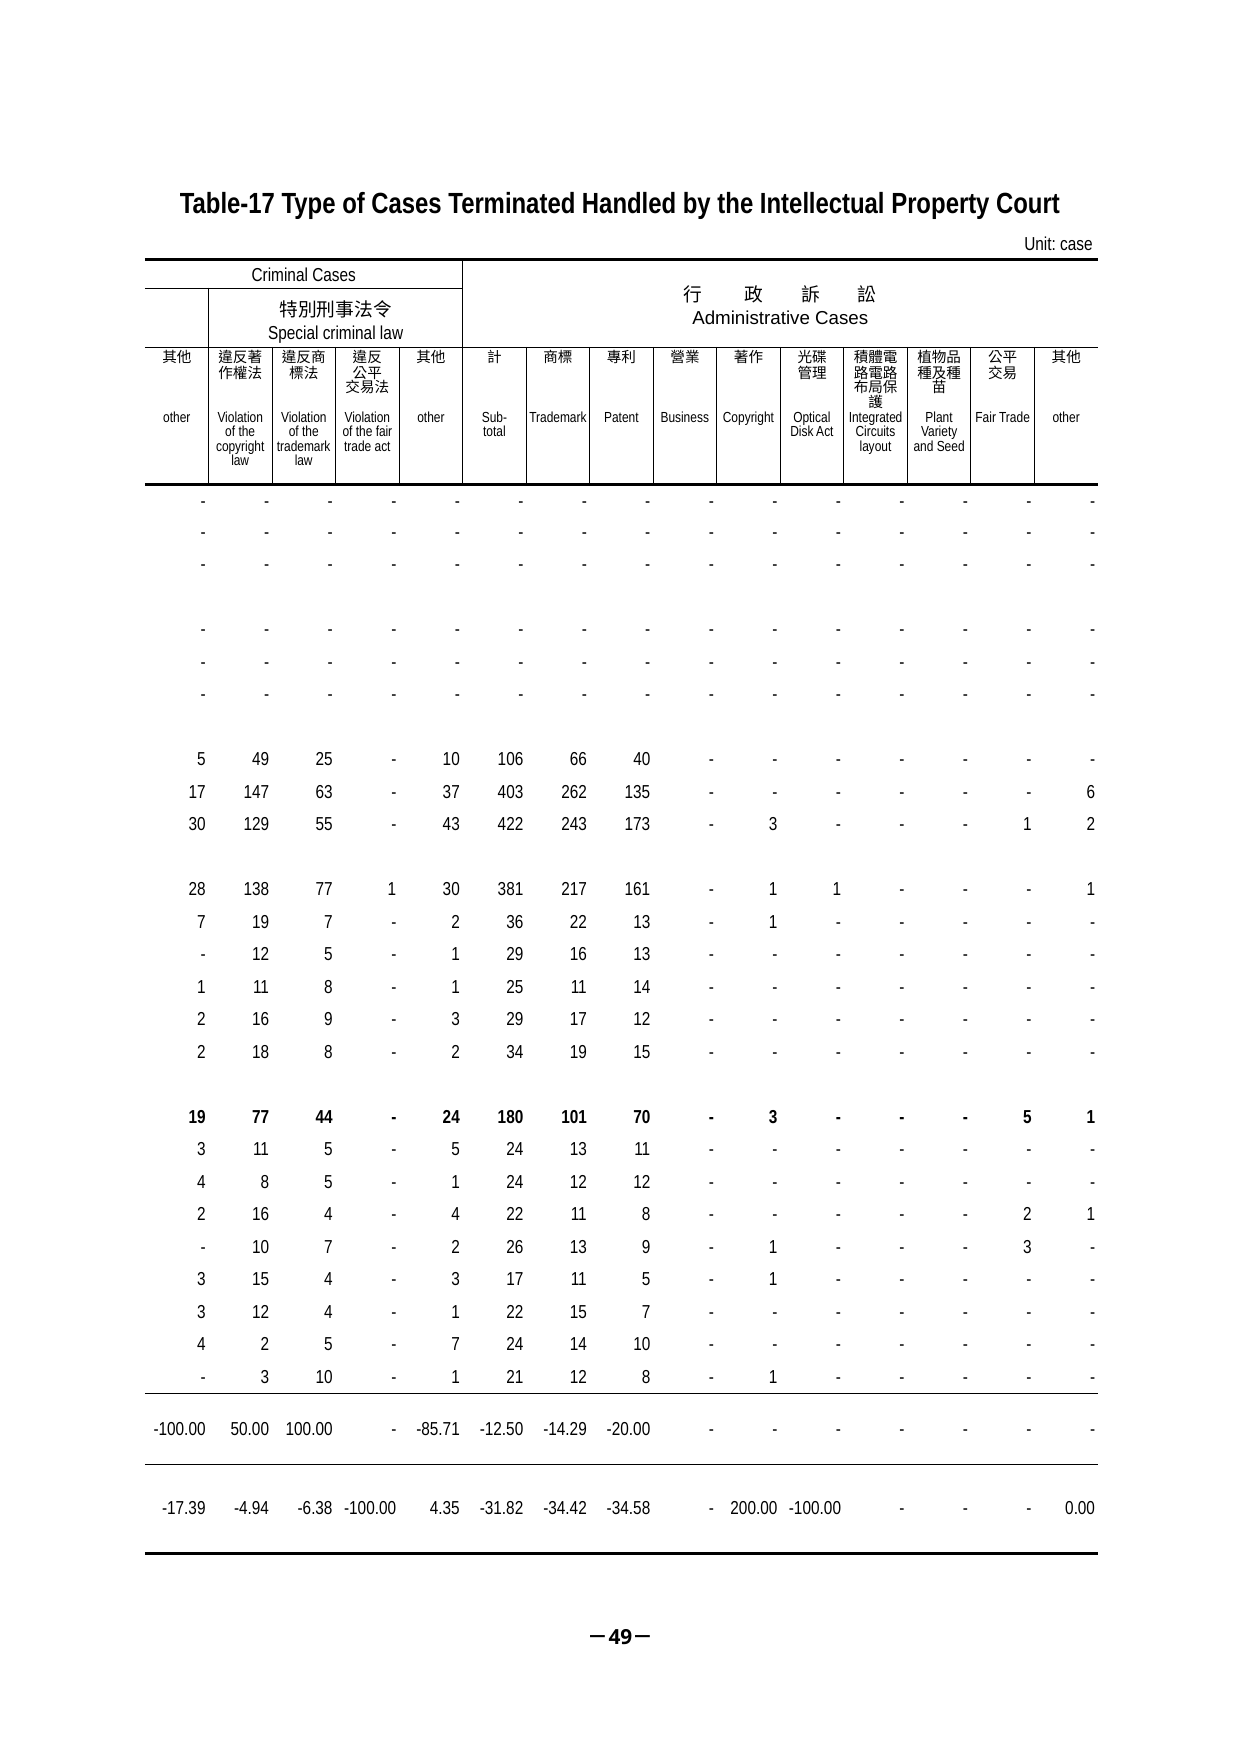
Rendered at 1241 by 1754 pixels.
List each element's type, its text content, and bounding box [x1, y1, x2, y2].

table_cell - [208, 645, 272, 678]
table_cell - [335, 1360, 399, 1393]
table_cell - [590, 548, 653, 580]
table_cell 13 [526, 1133, 589, 1165]
table_cell -34.58 [590, 1465, 653, 1552]
table_cell - [716, 486, 780, 515]
table_cell - [463, 613, 526, 645]
table_cell - [653, 1328, 716, 1360]
table_cell 19 [526, 1035, 589, 1068]
table_cell 4 [145, 1328, 208, 1360]
table_cell [526, 840, 589, 873]
table_cell - [907, 1100, 971, 1133]
table_cell 25 [272, 743, 335, 775]
table_cell -12.50 [463, 1394, 526, 1463]
table_cell - [1034, 1035, 1098, 1068]
table_cell - [653, 1230, 716, 1263]
table_cell 50.00 [208, 1394, 272, 1463]
table_cell [590, 840, 653, 873]
table_cell 1 [716, 1360, 780, 1393]
table_cell 147 [208, 775, 272, 808]
table_cell 5 [272, 1328, 335, 1360]
table_cell - [1034, 1394, 1098, 1463]
table_cell - [971, 1035, 1034, 1068]
table_cell - [907, 873, 971, 905]
table_cell - [335, 1035, 399, 1068]
table_cell -4.94 [208, 1465, 272, 1552]
table_cell - [971, 486, 1034, 515]
table_cell - [844, 1133, 907, 1165]
table_cell - [716, 775, 780, 808]
table_cell [716, 710, 780, 743]
table_cell [463, 1068, 526, 1100]
table_cell - [844, 970, 907, 1003]
table_cell -14.29 [526, 1394, 589, 1463]
table_cell 違反商 標法 Violation of the trademark law [273, 348, 335, 483]
table_cell [844, 710, 907, 743]
table_cell - [272, 678, 335, 710]
table_cell - [335, 743, 399, 775]
table_cell - [208, 548, 272, 580]
table_cell 70 [590, 1100, 653, 1133]
table_cell - [526, 613, 589, 645]
table_cell - [272, 613, 335, 645]
table_cell 25 [463, 970, 526, 1003]
table_cell -6.38 [272, 1465, 335, 1552]
table_cell - [653, 486, 716, 515]
table_cell 7 [272, 905, 335, 938]
table_cell - [844, 1465, 907, 1552]
table_cell 19 [145, 1100, 208, 1133]
table_cell - [335, 1263, 399, 1295]
table_cell 3 [716, 808, 780, 840]
table_cell - [399, 515, 462, 548]
table_cell - [844, 645, 907, 678]
table_cell - [463, 486, 526, 515]
table_cell - [907, 938, 971, 970]
table_cell - [971, 678, 1034, 710]
table_cell - [907, 905, 971, 938]
table_cell 3 [971, 1230, 1034, 1263]
table_cell - [971, 905, 1034, 938]
table_cell [653, 840, 716, 873]
table_cell - [335, 1198, 399, 1230]
table_cell [272, 840, 335, 873]
table_cell [780, 840, 843, 873]
table_cell 16 [208, 1003, 272, 1035]
table_cell 營業 Business [654, 348, 716, 483]
table_cell 1 [716, 1263, 780, 1295]
table_cell - [335, 486, 399, 515]
table_cell - [1034, 645, 1098, 678]
table_cell - [653, 515, 716, 548]
table_cell - [145, 1360, 208, 1393]
table_cell 5 [590, 1263, 653, 1295]
table_cell - [526, 515, 589, 548]
table_cell 1 [971, 808, 1034, 840]
table_cell - [844, 548, 907, 580]
table_cell 1 [780, 873, 843, 905]
table_cell 22 [463, 1198, 526, 1230]
table_cell 16 [526, 938, 589, 970]
table_cell - [335, 1100, 399, 1133]
table_cell 12 [590, 1003, 653, 1035]
table_cell [590, 580, 653, 613]
table_cell - [971, 743, 1034, 775]
table_cell 77 [208, 1100, 272, 1133]
table_cell - [971, 1295, 1034, 1328]
table_cell - [907, 1165, 971, 1198]
table_cell 11 [208, 1133, 272, 1165]
table_cell - [653, 1263, 716, 1295]
table_cell 7 [399, 1328, 462, 1360]
table_cell 17 [145, 775, 208, 808]
table_cell 1 [399, 1165, 462, 1198]
table_cell 3 [399, 1263, 462, 1295]
table_cell - [971, 613, 1034, 645]
table_cell [399, 840, 462, 873]
table_cell 6 [1034, 775, 1098, 808]
table_cell - [1034, 1328, 1098, 1360]
table_cell - [1034, 548, 1098, 580]
table_cell 24 [463, 1133, 526, 1165]
table_cell 17 [463, 1263, 526, 1295]
table_cell - [844, 808, 907, 840]
table_cell 11 [526, 1263, 589, 1295]
table_cell [208, 710, 272, 743]
table_cell - [653, 970, 716, 1003]
table_cell - [653, 873, 716, 905]
table_cell 12 [526, 1165, 589, 1198]
table_cell - [844, 486, 907, 515]
table_cell [335, 840, 399, 873]
table_cell 1 [1034, 1100, 1098, 1133]
table_cell 4 [399, 1198, 462, 1230]
table_cell - [907, 515, 971, 548]
table_cell - [653, 1360, 716, 1393]
table_cell - [399, 645, 462, 678]
table_cell [272, 710, 335, 743]
table_cell [526, 580, 589, 613]
table_cell 8 [272, 1035, 335, 1068]
table_cell - [653, 1465, 716, 1552]
table_cell - [653, 938, 716, 970]
table_cell 217 [526, 873, 589, 905]
table_cell - [844, 743, 907, 775]
table_cell 1 [1034, 1198, 1098, 1230]
table_cell - [716, 970, 780, 1003]
table_cell - [780, 905, 843, 938]
table_cell 24 [463, 1328, 526, 1360]
table_cell - [971, 938, 1034, 970]
table_cell - [653, 613, 716, 645]
table_cell 3 [145, 1263, 208, 1295]
table_cell 3 [399, 1003, 462, 1035]
table_cell - [780, 1328, 843, 1360]
table_header Criminal Cases [145, 261, 462, 288]
table_cell - [971, 873, 1034, 905]
table_cell - [335, 1133, 399, 1165]
table_cell 55 [272, 808, 335, 840]
table_cell 9 [590, 1230, 653, 1263]
table_cell - [399, 678, 462, 710]
table_cell - [780, 1394, 843, 1463]
table_cell 5 [145, 743, 208, 775]
table_cell 3 [208, 1360, 272, 1393]
table_cell - [716, 1198, 780, 1230]
table_cell - [1034, 1263, 1098, 1295]
table_cell - [907, 1263, 971, 1295]
table_cell [1034, 840, 1098, 873]
table_cell 0.00 [1034, 1465, 1098, 1552]
table_cell - [780, 1133, 843, 1165]
table_cell 14 [526, 1328, 589, 1360]
table_cell 8 [272, 970, 335, 1003]
table_cell - [145, 1230, 208, 1263]
table_cell - [399, 613, 462, 645]
table_cell - [653, 1165, 716, 1198]
table_cell - [907, 1360, 971, 1393]
table_cell 37 [399, 775, 462, 808]
table_cell - [844, 1165, 907, 1198]
table_cell - [716, 1035, 780, 1068]
table_cell 10 [208, 1230, 272, 1263]
table_cell [145, 840, 208, 873]
table_cell - [844, 1328, 907, 1360]
table_cell 16 [208, 1198, 272, 1230]
table_cell - [907, 1003, 971, 1035]
table_cell [653, 580, 716, 613]
table_cell - [780, 1263, 843, 1295]
table_cell 商標 Trademark [527, 348, 589, 483]
table_cell -34.42 [526, 1465, 589, 1552]
table_cell 2 [145, 1035, 208, 1068]
table_cell 2 [145, 1003, 208, 1035]
table_cell 2 [208, 1328, 272, 1360]
table_cell [526, 1068, 589, 1100]
table_cell 21 [463, 1360, 526, 1393]
table_cell - [844, 1295, 907, 1328]
table_cell - [335, 1394, 399, 1463]
table_cell - [780, 1360, 843, 1393]
table_cell - [907, 1328, 971, 1360]
table_cell - [399, 486, 462, 515]
table_cell - [907, 743, 971, 775]
table_cell - [590, 613, 653, 645]
table_cell 13 [526, 1230, 589, 1263]
table_cell - [145, 645, 208, 678]
table_cell 63 [272, 775, 335, 808]
table_cell 1 [716, 873, 780, 905]
table_cell - [844, 1100, 907, 1133]
table_cell - [526, 486, 589, 515]
table_cell 3 [716, 1100, 780, 1133]
table_cell - [463, 645, 526, 678]
table_cell - [208, 613, 272, 645]
table_cell [335, 710, 399, 743]
table_cell [971, 1068, 1034, 1100]
table_cell 30 [399, 873, 462, 905]
table_cell - [653, 905, 716, 938]
table_cell - [844, 938, 907, 970]
table_cell - [653, 1035, 716, 1068]
table_cell 特別刑事法令 Special criminal law [209, 289, 462, 347]
table_cell - [145, 678, 208, 710]
table_cell 5 [399, 1133, 462, 1165]
table_cell 49 [208, 743, 272, 775]
table_cell [399, 710, 462, 743]
table_cell 138 [208, 873, 272, 905]
table_cell 8 [590, 1360, 653, 1393]
table_cell [907, 1068, 971, 1100]
table_cell - [335, 678, 399, 710]
table_cell - [907, 645, 971, 678]
table_cell 10 [272, 1360, 335, 1393]
table_cell [653, 710, 716, 743]
table_cell - [1034, 1295, 1098, 1328]
table_cell [716, 580, 780, 613]
table_cell 2 [971, 1198, 1034, 1230]
table_cell - [653, 1133, 716, 1165]
table_cell [272, 1068, 335, 1100]
table_cell 44 [272, 1100, 335, 1133]
table_cell [590, 710, 653, 743]
table_cell - [907, 548, 971, 580]
table_cell - [844, 1360, 907, 1393]
table_cell [145, 1068, 208, 1100]
table_cell - [844, 1263, 907, 1295]
table_cell - [716, 743, 780, 775]
table_cell -17.39 [145, 1465, 208, 1552]
table_cell - [971, 1465, 1034, 1552]
table_cell - [716, 938, 780, 970]
table_cell - [844, 1198, 907, 1230]
table_cell 3 [145, 1133, 208, 1165]
table_cell - [844, 1394, 907, 1463]
table_cell 1 [399, 1295, 462, 1328]
table_cell [399, 580, 462, 613]
table_cell 173 [590, 808, 653, 840]
table_cell -85.71 [399, 1394, 462, 1463]
table_cell - [971, 1133, 1034, 1165]
table_cell [844, 580, 907, 613]
table_cell 著作 Copyright [717, 348, 780, 483]
table_cell 5 [272, 938, 335, 970]
table_cell - [208, 678, 272, 710]
table_cell - [716, 613, 780, 645]
table_cell - [272, 515, 335, 548]
table_cell - [716, 645, 780, 678]
table_cell - [653, 1295, 716, 1328]
table_cell - [716, 1295, 780, 1328]
table_cell [907, 580, 971, 613]
table_cell - [590, 678, 653, 710]
table_cell 18 [208, 1035, 272, 1068]
table_cell - [399, 548, 462, 580]
table_cell - [272, 645, 335, 678]
table_cell - [971, 1328, 1034, 1360]
table_cell 1 [335, 873, 399, 905]
table_cell 106 [463, 743, 526, 775]
table_cell - [844, 1035, 907, 1068]
table_cell - [272, 548, 335, 580]
table_cell 2 [399, 905, 462, 938]
table_cell 12 [590, 1165, 653, 1198]
table_cell - [971, 970, 1034, 1003]
table_cell 101 [526, 1100, 589, 1133]
table_cell -100.00 [780, 1465, 843, 1552]
table_cell - [208, 486, 272, 515]
table_cell - [780, 1003, 843, 1035]
table_cell 381 [463, 873, 526, 905]
table_cell [335, 580, 399, 613]
table_cell - [335, 645, 399, 678]
table_cell - [526, 645, 589, 678]
table_cell - [653, 645, 716, 678]
table_cell - [780, 678, 843, 710]
table_cell - [653, 775, 716, 808]
table_cell 200.00 [716, 1465, 780, 1552]
table_cell - [780, 645, 843, 678]
table_cell - [1034, 1230, 1098, 1263]
table_cell [145, 580, 208, 613]
table_cell - [590, 515, 653, 548]
table_cell 12 [526, 1360, 589, 1393]
table_cell [590, 1068, 653, 1100]
table_cell - [653, 1100, 716, 1133]
table_cell 14 [590, 970, 653, 1003]
table_cell 專利 Patent [590, 348, 653, 483]
table_header 行 政 訴 訟 Administrative Cases [463, 261, 1098, 347]
table_cell - [907, 1230, 971, 1263]
table_cell - [1034, 905, 1098, 938]
table_cell - [844, 1003, 907, 1035]
table_cell - [716, 1003, 780, 1035]
table_cell - [145, 548, 208, 580]
table_cell - [335, 905, 399, 938]
table_cell 9 [272, 1003, 335, 1035]
table_cell - [907, 1035, 971, 1068]
table_cell [907, 840, 971, 873]
table_cell 2 [399, 1230, 462, 1263]
table_cell [208, 840, 272, 873]
table_cell [971, 710, 1034, 743]
text Unit: case [148, 221, 1092, 258]
table_cell - [1034, 1003, 1098, 1035]
table_cell - [653, 1198, 716, 1230]
table_cell - [780, 743, 843, 775]
table_cell 1 [399, 938, 462, 970]
table_cell 其他 other [400, 348, 462, 483]
table_cell - [780, 1230, 843, 1263]
table_cell [1034, 710, 1098, 743]
table_cell 22 [463, 1295, 526, 1328]
table_cell - [335, 938, 399, 970]
table_cell - [145, 613, 208, 645]
table_cell 1 [1034, 873, 1098, 905]
table_cell 77 [272, 873, 335, 905]
table_cell 5 [272, 1165, 335, 1198]
table_cell - [716, 1133, 780, 1165]
table_cell - [1034, 1133, 1098, 1165]
table_cell - [463, 515, 526, 548]
table_cell 36 [463, 905, 526, 938]
table_cell 其他 other [145, 348, 208, 483]
table_cell - [844, 1230, 907, 1263]
table_cell 29 [463, 1003, 526, 1035]
table_cell - [145, 515, 208, 548]
table_cell - [971, 1263, 1034, 1295]
table_cell [1034, 580, 1098, 613]
table_cell 1 [399, 970, 462, 1003]
table_cell [653, 1068, 716, 1100]
table_cell 403 [463, 775, 526, 808]
table_cell [526, 710, 589, 743]
table_cell 30 [145, 808, 208, 840]
table_cell - [780, 548, 843, 580]
table_cell - [907, 1198, 971, 1230]
table_cell - [653, 1003, 716, 1035]
table_cell 4 [272, 1263, 335, 1295]
table_cell 24 [463, 1165, 526, 1198]
table_cell 積體電 路電路 布局保 護 Integrated Circuits layout [844, 348, 907, 483]
table_cell [145, 289, 208, 347]
table_cell - [844, 678, 907, 710]
table_cell 180 [463, 1100, 526, 1133]
table_cell [716, 1068, 780, 1100]
table_cell 1 [716, 905, 780, 938]
table_cell - [971, 1003, 1034, 1035]
table_cell 1 [716, 1230, 780, 1263]
table_cell 植物品 種及種 苗 Plant Variety and Seed [908, 348, 970, 483]
table_cell - [653, 678, 716, 710]
table_cell - [463, 678, 526, 710]
table_cell - [145, 938, 208, 970]
table_cell - [780, 1295, 843, 1328]
table_cell - [1034, 515, 1098, 548]
table_cell 11 [526, 970, 589, 1003]
table_cell - [971, 1360, 1034, 1393]
table_cell - [844, 613, 907, 645]
table_cell 計 Sub- total [463, 348, 526, 483]
table_cell - [335, 775, 399, 808]
table_cell 262 [526, 775, 589, 808]
table_cell - [907, 1394, 971, 1463]
table_cell 其他 other [1035, 348, 1098, 483]
table_cell [272, 580, 335, 613]
table_cell [971, 840, 1034, 873]
table_cell [907, 710, 971, 743]
table_cell - [335, 1328, 399, 1360]
table_cell 5 [971, 1100, 1034, 1133]
table_cell 2 [1034, 808, 1098, 840]
table_cell 34 [463, 1035, 526, 1068]
table_cell -31.82 [463, 1465, 526, 1552]
table_cell [716, 840, 780, 873]
table_cell 15 [590, 1035, 653, 1068]
table_cell [1034, 1068, 1098, 1100]
table_cell 3 [145, 1295, 208, 1328]
table_cell - [1034, 938, 1098, 970]
table_cell 10 [399, 743, 462, 775]
table_cell 24 [399, 1100, 462, 1133]
table_cell 161 [590, 873, 653, 905]
table_cell - [335, 1230, 399, 1263]
table_cell - [907, 1465, 971, 1552]
table_cell - [971, 645, 1034, 678]
table_cell 11 [208, 970, 272, 1003]
table_cell - [716, 1165, 780, 1198]
table_cell 12 [208, 938, 272, 970]
table_cell - [463, 548, 526, 580]
table_cell - [1034, 1360, 1098, 1393]
table_cell - [971, 1394, 1034, 1463]
table_cell - [780, 1035, 843, 1068]
table_cell - [971, 1165, 1034, 1198]
table_cell 11 [590, 1133, 653, 1165]
table_cell 422 [463, 808, 526, 840]
table_cell [145, 710, 208, 743]
table_cell [971, 580, 1034, 613]
table_cell 2 [145, 1198, 208, 1230]
table_cell - [208, 515, 272, 548]
table_cell - [716, 1328, 780, 1360]
table_cell 12 [208, 1295, 272, 1328]
table_cell - [780, 775, 843, 808]
table_cell - [335, 613, 399, 645]
table_cell - [780, 808, 843, 840]
text Table-17 Type of Cases Terminated Handled by the Intellectual Property Court [148, 183, 1092, 221]
table_cell 11 [526, 1198, 589, 1230]
table_cell - [590, 645, 653, 678]
table_cell - [780, 970, 843, 1003]
table_cell - [335, 808, 399, 840]
table_cell [335, 1068, 399, 1100]
table_cell - [590, 486, 653, 515]
table_cell - [780, 1100, 843, 1133]
table_cell 28 [145, 873, 208, 905]
table_cell 光碟 管理 Optical Disk Act [781, 348, 843, 483]
table_cell 8 [590, 1198, 653, 1230]
table_cell [844, 1068, 907, 1100]
table_cell 7 [590, 1295, 653, 1328]
table_cell - [716, 515, 780, 548]
table_cell - [907, 678, 971, 710]
table_cell 4 [272, 1295, 335, 1328]
table_cell - [145, 486, 208, 515]
table_cell [780, 710, 843, 743]
table_cell - [653, 1394, 716, 1463]
table_cell 26 [463, 1230, 526, 1263]
table_cell - [653, 548, 716, 580]
table_cell - [971, 548, 1034, 580]
table_cell [399, 1068, 462, 1100]
table_cell 29 [463, 938, 526, 970]
table_cell - [907, 775, 971, 808]
table_cell - [653, 808, 716, 840]
table_cell - [335, 1003, 399, 1035]
table_cell 違反著 作權法 Violation of the copyright law [209, 348, 272, 483]
table_cell -20.00 [590, 1394, 653, 1463]
table_cell 22 [526, 905, 589, 938]
table_cell - [716, 678, 780, 710]
table_cell - [844, 905, 907, 938]
table_cell - [1034, 486, 1098, 515]
table_cell 13 [590, 905, 653, 938]
table_cell 4 [145, 1165, 208, 1198]
table_cell - [1034, 1165, 1098, 1198]
table_cell - [907, 1295, 971, 1328]
table_cell - [1034, 678, 1098, 710]
table_cell - [1034, 970, 1098, 1003]
table_cell - [780, 1165, 843, 1198]
table_cell [208, 580, 272, 613]
table_cell - [907, 808, 971, 840]
table_cell - [907, 970, 971, 1003]
table_cell - [335, 1165, 399, 1198]
table_cell 15 [208, 1263, 272, 1295]
table_cell - [335, 548, 399, 580]
table_cell - [716, 548, 780, 580]
table_cell -100.00 [145, 1394, 208, 1463]
table_cell 100.00 [272, 1394, 335, 1463]
table_cell 43 [399, 808, 462, 840]
table_cell 13 [590, 938, 653, 970]
table_cell - [1034, 743, 1098, 775]
table_cell 129 [208, 808, 272, 840]
table_cell 4.35 [399, 1465, 462, 1552]
table_cell [844, 840, 907, 873]
table_cell - [844, 873, 907, 905]
table_cell 7 [145, 905, 208, 938]
table_cell - [526, 548, 589, 580]
table_cell - [335, 515, 399, 548]
table_cell - [907, 1133, 971, 1165]
table_cell [780, 1068, 843, 1100]
table_cell 19 [208, 905, 272, 938]
table_cell 1 [145, 970, 208, 1003]
table_cell - [780, 938, 843, 970]
table_cell 5 [272, 1133, 335, 1165]
table_cell 公平 交易 Fair Trade [971, 348, 1034, 483]
table_cell 違反 公平 交易法 Violation of the fair trade act [336, 348, 399, 483]
table_cell - [335, 1295, 399, 1328]
table_cell [208, 1068, 272, 1100]
table_cell 10 [590, 1328, 653, 1360]
table_cell [780, 580, 843, 613]
table_cell - [971, 775, 1034, 808]
table_cell [463, 840, 526, 873]
table_cell 2 [399, 1035, 462, 1068]
table_cell 135 [590, 775, 653, 808]
table_cell - [780, 486, 843, 515]
table_cell - [844, 775, 907, 808]
table_cell - [907, 613, 971, 645]
table_cell - [780, 613, 843, 645]
table_cell 7 [272, 1230, 335, 1263]
table_cell 4 [272, 1198, 335, 1230]
table_cell - [780, 1198, 843, 1230]
table_cell - [653, 743, 716, 775]
table_cell - [971, 515, 1034, 548]
table_cell - [1034, 613, 1098, 645]
table_cell 66 [526, 743, 589, 775]
table_cell [463, 580, 526, 613]
table_cell 40 [590, 743, 653, 775]
table_cell - [526, 678, 589, 710]
table_cell [463, 710, 526, 743]
table_cell - [780, 515, 843, 548]
table_cell 243 [526, 808, 589, 840]
table_cell 1 [399, 1360, 462, 1393]
table_cell - [907, 486, 971, 515]
table_cell -100.00 [335, 1465, 399, 1552]
table_cell 8 [208, 1165, 272, 1198]
table_cell - [844, 515, 907, 548]
table_cell - [272, 486, 335, 515]
table_cell - [716, 1394, 780, 1463]
table_cell 15 [526, 1295, 589, 1328]
table_cell - [335, 970, 399, 1003]
table_cell 17 [526, 1003, 589, 1035]
